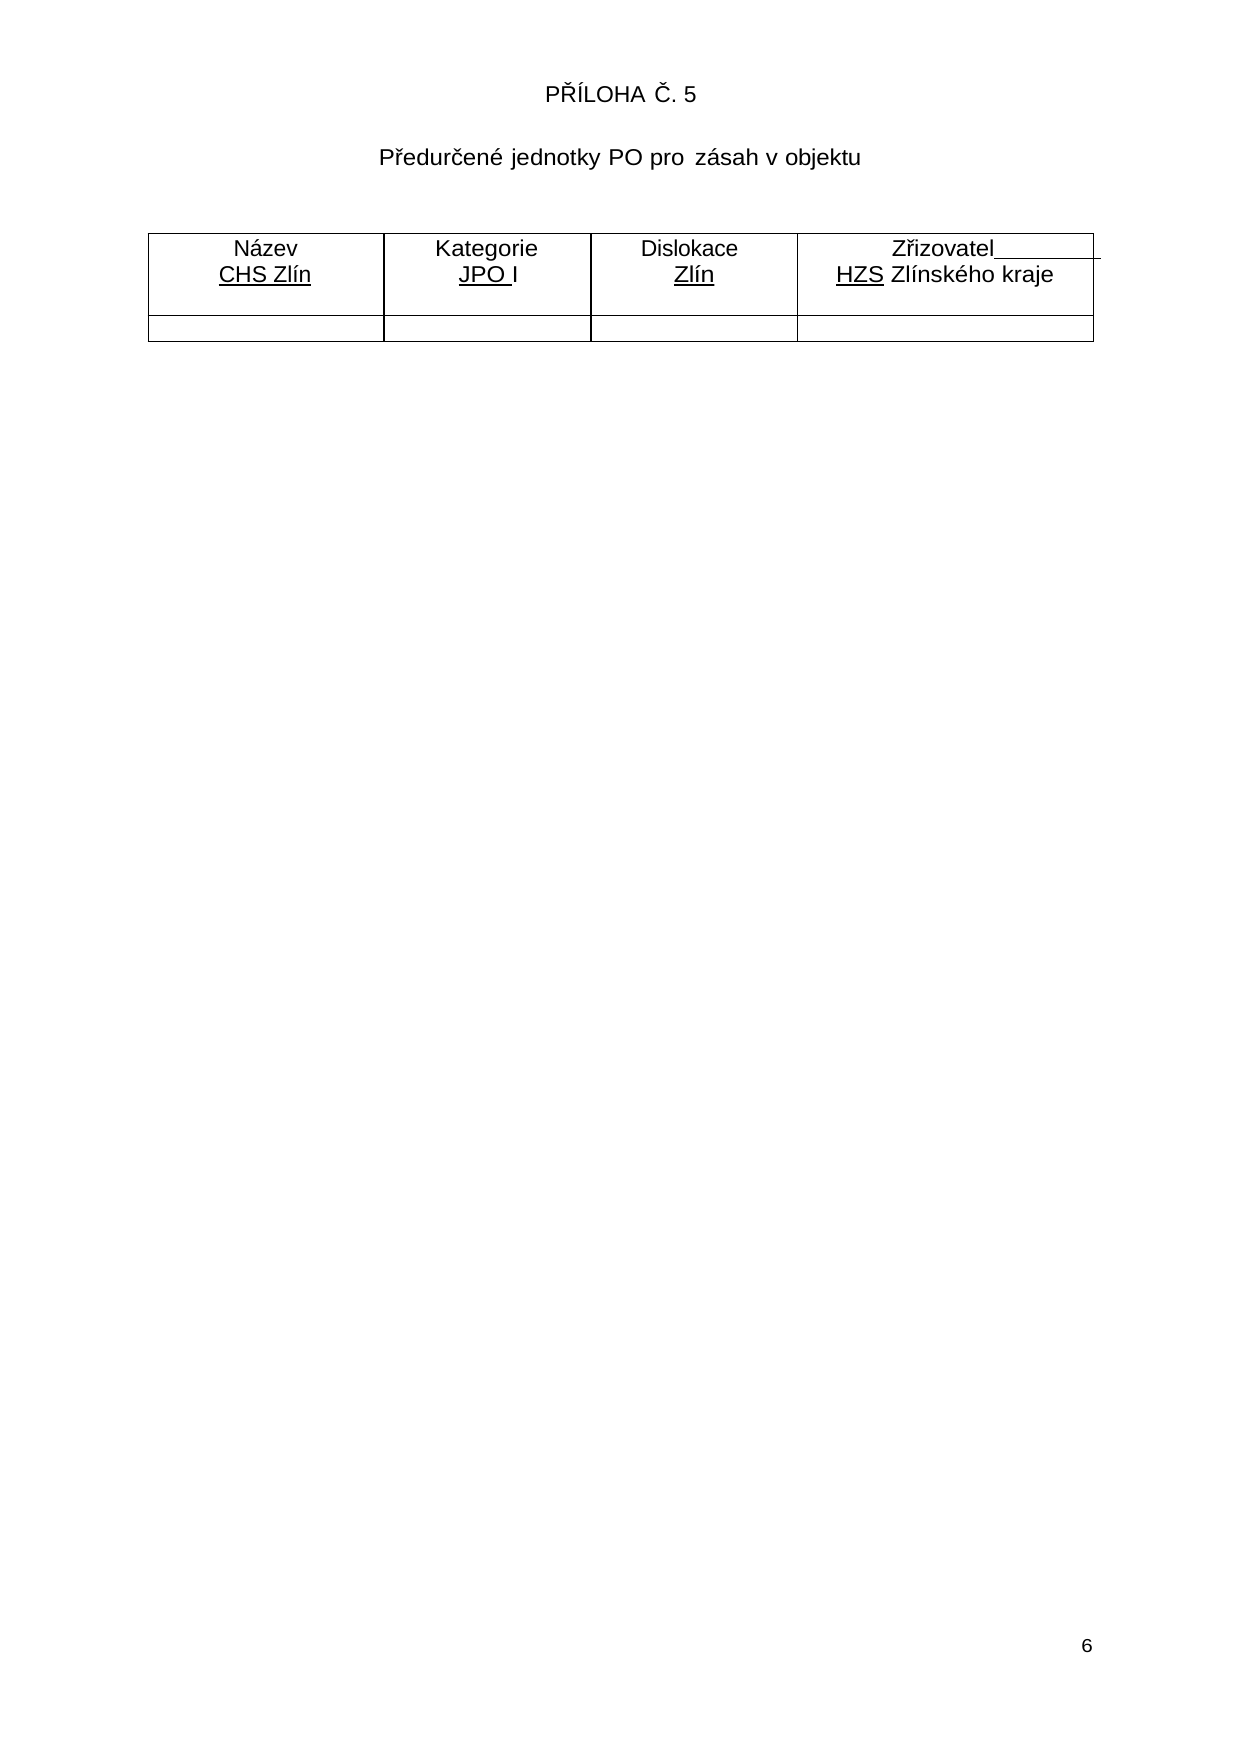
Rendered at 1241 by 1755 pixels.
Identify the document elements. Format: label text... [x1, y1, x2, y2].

table_cell [385, 316, 590, 341]
text Předurčené jednotky PO pro zásah v objektu [118, 144, 1122, 171]
table_cell [149, 316, 383, 341]
table_header Kategorie JPO I [385, 234, 590, 314]
text PŘÍLOHA Č. 5 [118, 81, 1124, 107]
table_header Dislokace Zlín [592, 234, 797, 314]
table_cell [798, 316, 1093, 341]
table_header Zřizovatel HZS Zlínského kraje [798, 234, 1093, 314]
table_header Název CHS Zlín [149, 234, 383, 314]
table_cell [592, 316, 797, 341]
